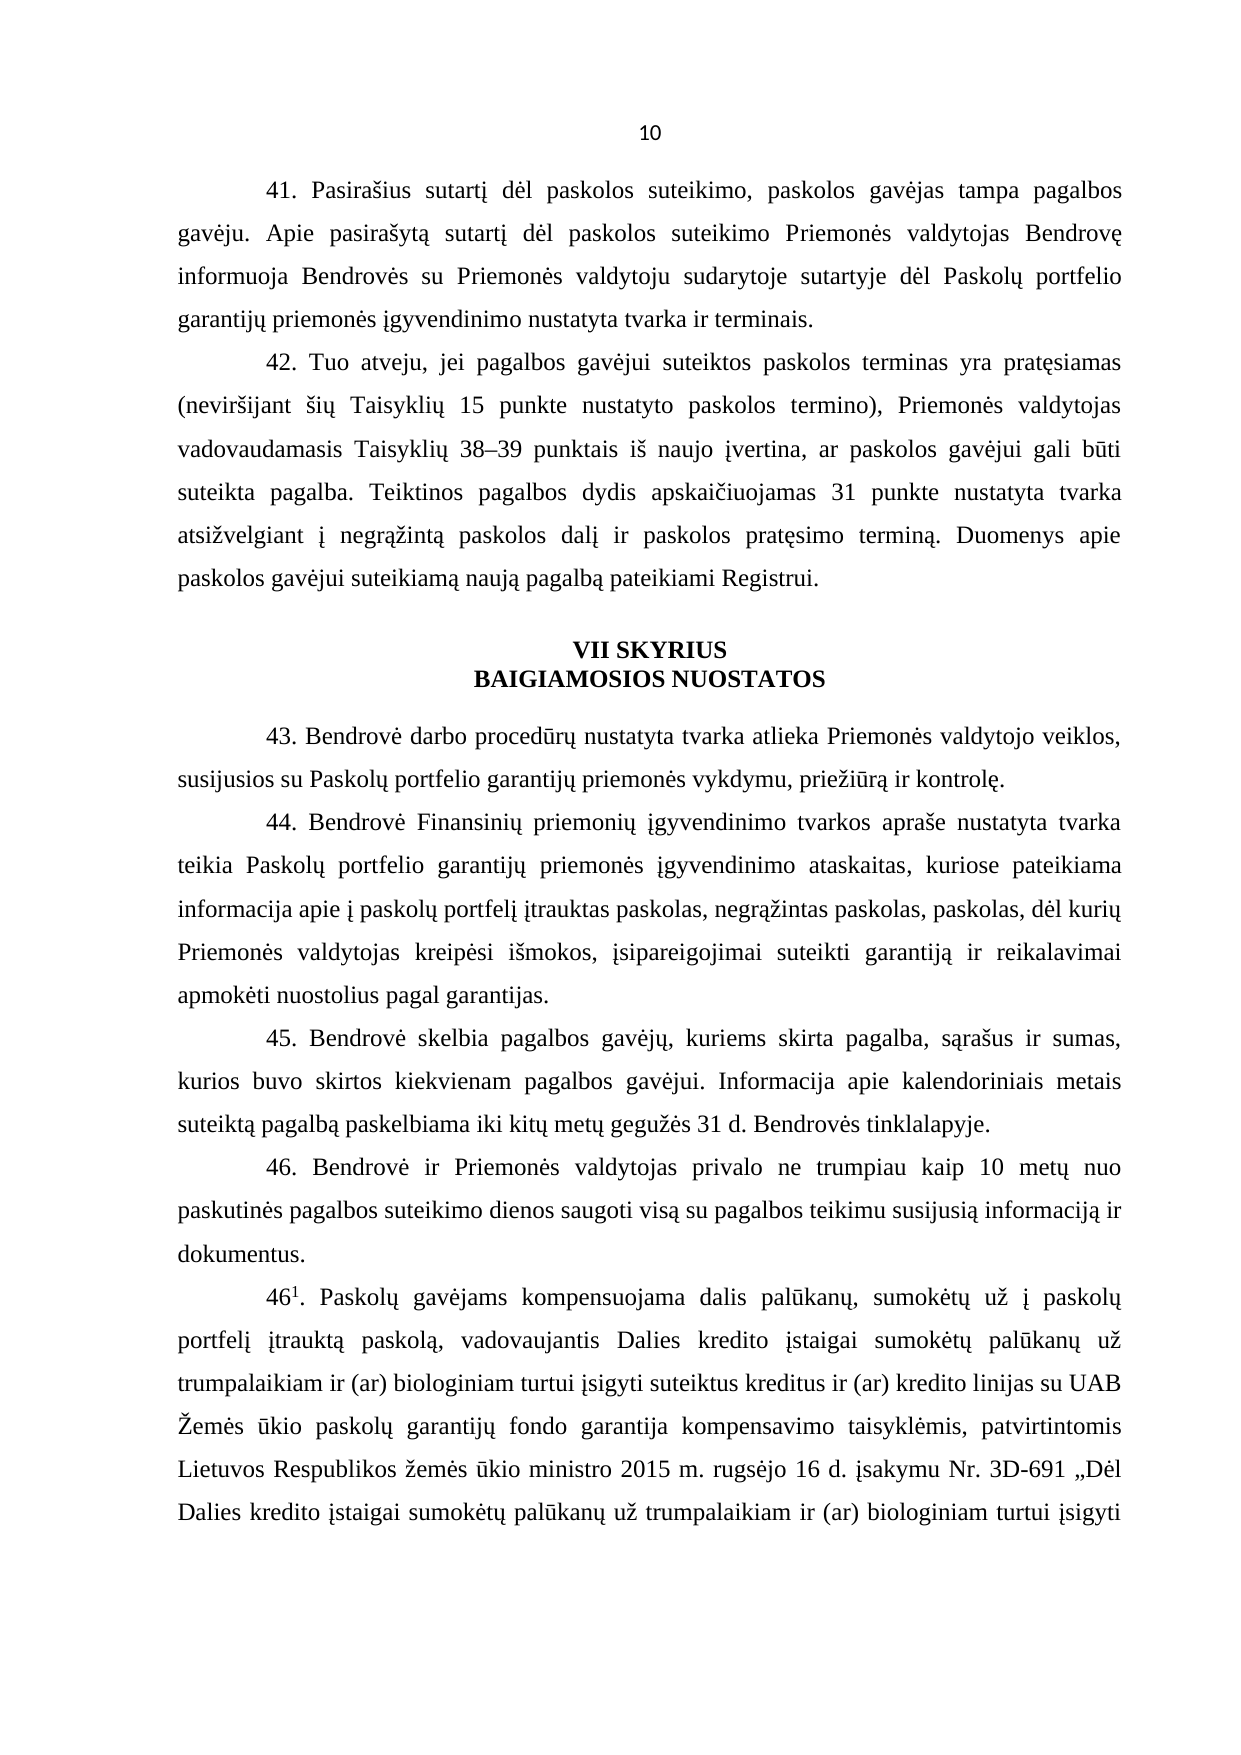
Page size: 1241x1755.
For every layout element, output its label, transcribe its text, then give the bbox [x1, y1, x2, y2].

text 41. Pasirašius sutartį dėl paskolos suteikimo, paskolos gavėjas tampa pagalbos gavėju. Apie pasirašytą sutartį dėl paskolos suteikimo Priemonės valdytojas Bendrovę informuoja Bendrovės su Priemonės valdytoju sudarytoje sutartyje dėl Paskolų portfelio garantijų priemonės įgyvendinimo nustatyta tvarka ir terminais. [177, 175, 1122, 333]
text 43. Bendrovė darbo procedūrų nustatyta tvarka atlieka Priemonės valdytojo veiklos, susijusios su Paskolų portfelio garantijų priemonės vykdymu, priežiūrą ir kontrolę. [177, 721, 1122, 793]
text 44. Bendrovė Finansinių priemonių įgyvendinimo tvarkos apraše nustatyta tvarka teikia Paskolų portfelio garantijų priemonės įgyvendinimo ataskaitas, kuriose pateikiama informacija apie į paskolų portfelį įtrauktas paskolas, negrąžintas paskolas, paskolas, dėl kurių Priemonės valdytojas kreipėsi išmokos, įsipareigojimai suteikti garantiją ir reikalavimai apmokėti nuostolius pagal garantijas. [177, 807, 1122, 1009]
text VII SKYRIUS [177, 635, 1122, 664]
text 461. Paskolų gavėjams kompensuojama dalis palūkanų, sumokėtų už į paskolų portfelį įtrauktą paskolą, vadovaujantis Dalies kredito įstaigai sumokėtų palūkanų už trumpalaikiam ir (ar) biologiniam turtui įsigyti suteiktus kreditus ir (ar) kredito linijas su UAB Žemės ūkio paskolų garantijų fondo garantija kompensavimo taisyklėmis, patvirtintomis Lietuvos Respublikos žemės ūkio ministro 2015 m. rugsėjo 16 d. įsakymu Nr. 3D-691 „Dėl Dalies kredito įstaigai sumokėtų palūkanų už trumpalaikiam ir (ar) biologiniam turtui įsigyti [177, 1282, 1122, 1526]
text 42. Tuo atveju, jei pagalbos gavėjui suteiktos paskolos terminas yra pratęsiamas (neviršijant šių Taisyklių 15 punkte nustatyto paskolos termino), Priemonės valdytojas vadovaudamasis Taisyklių 38–39 punktais iš naujo įvertina, ar paskolos gavėjui gali būti suteikta pagalba. Teiktinos pagalbos dydis apskaičiuojamas 31 punkte nustatyta tvarka atsižvelgiant į negrąžintą paskolos dalį ir paskolos pratęsimo terminą. Duomenys apie paskolos gavėjui suteikiamą naują pagalbą pateikiami Registrui. [177, 347, 1122, 592]
text 45. Bendrovė skelbia pagalbos gavėjų, kuriems skirta pagalba, sąrašus ir sumas, kurios buvo skirtos kiekvienam pagalbos gavėjui. Informacija apie kalendoriniais metais suteiktą pagalbą paskelbiama iki kitų metų gegužės 31 d. Bendrovės tinklalapyje. [177, 1023, 1122, 1138]
text 46. Bendrovė ir Priemonės valdytojas privalo ne trumpiau kaip 10 metų nuo paskutinės pagalbos suteikimo dienos saugoti visą su pagalbos teikimu susijusią informaciją ir dokumentus. [177, 1152, 1122, 1267]
text BAIGIAMOSIOS NUOSTATOS [177, 664, 1122, 692]
